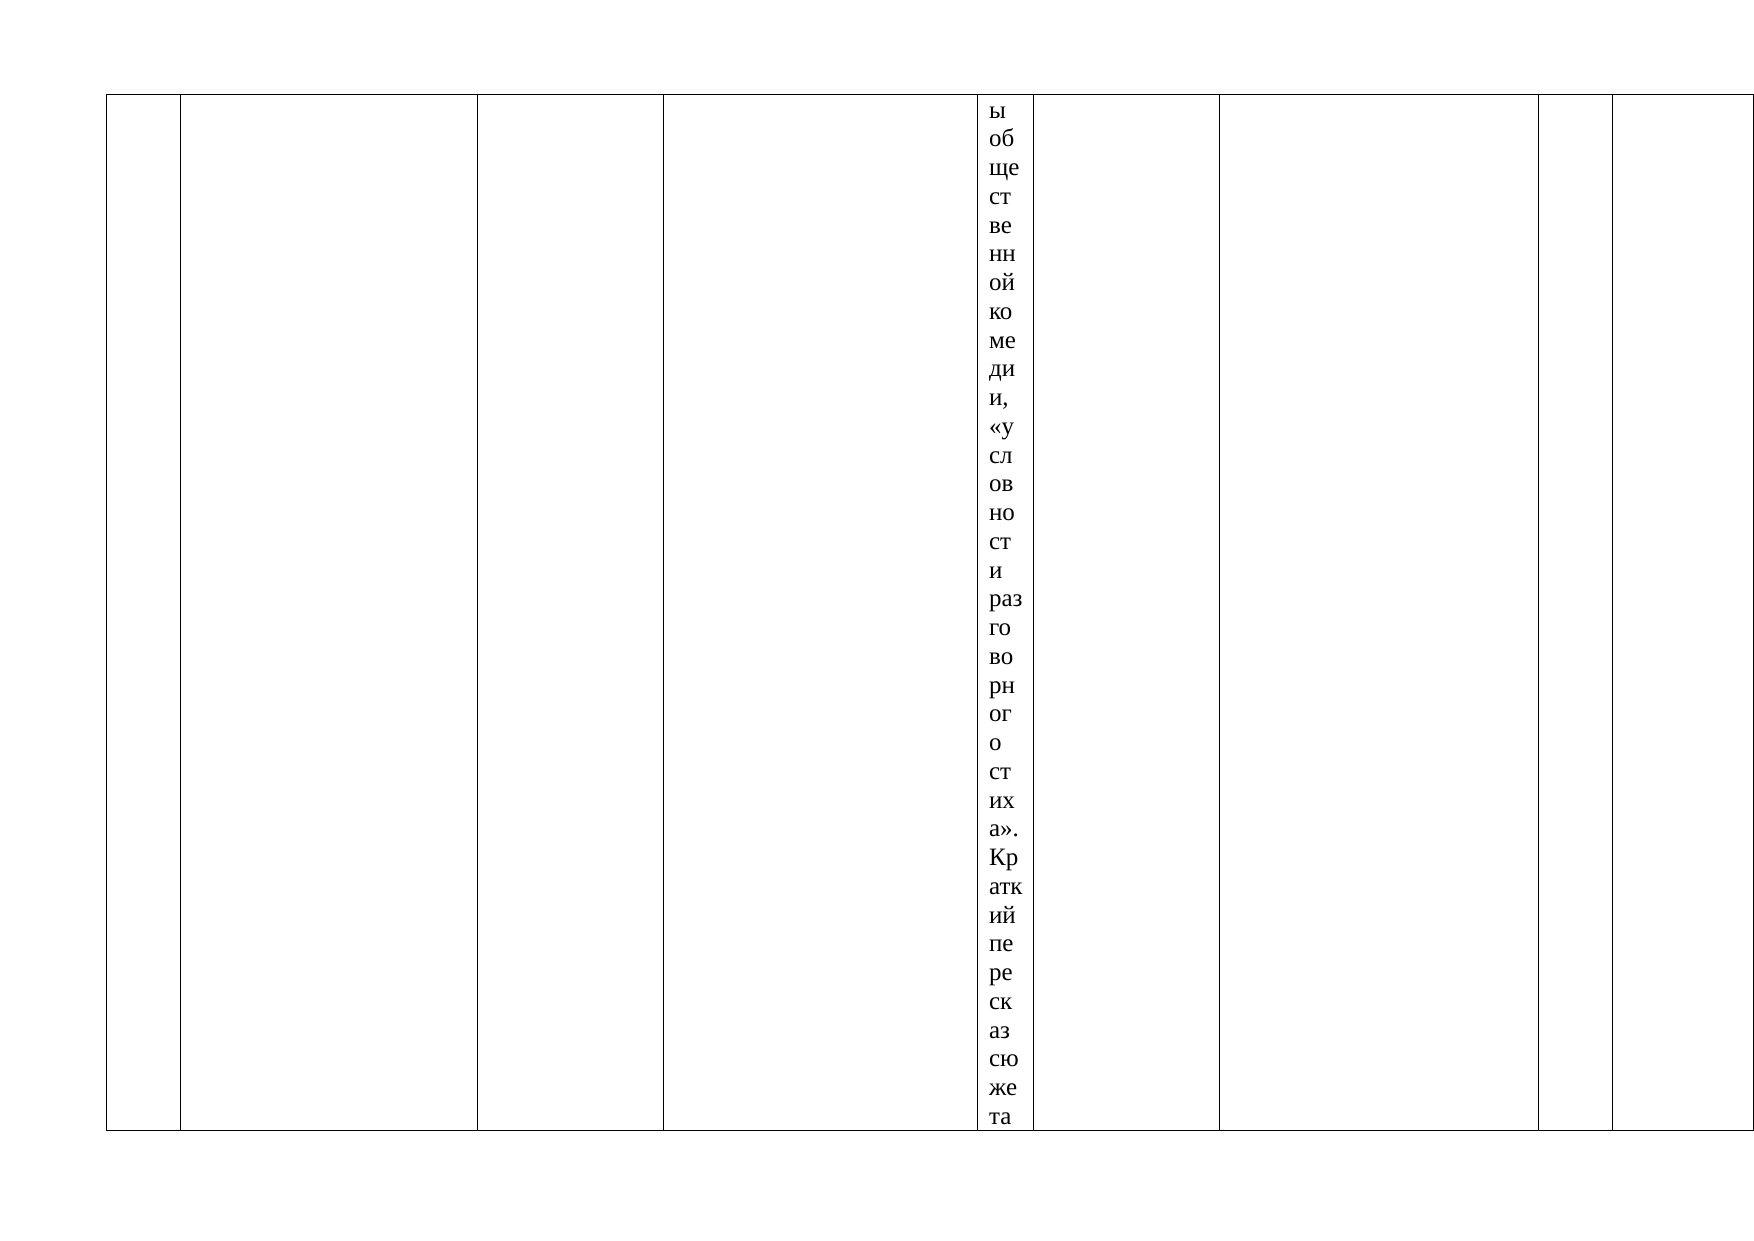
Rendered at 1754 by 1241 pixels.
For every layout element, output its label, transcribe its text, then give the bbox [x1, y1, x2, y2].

table_cell [181, 95, 477, 1130]
table_cell [107, 95, 180, 1130]
table_cell [1034, 95, 1219, 1130]
table_cell [664, 95, 977, 1130]
table_cell [1220, 95, 1538, 1130]
table_cell [1613, 95, 1753, 1130]
table_cell [1539, 95, 1612, 1130]
table_cell [478, 95, 663, 1130]
table_cell ы общественной комедии, «условности разговорного стиха». Краткий пересказ сюжета [978, 95, 1033, 1130]
